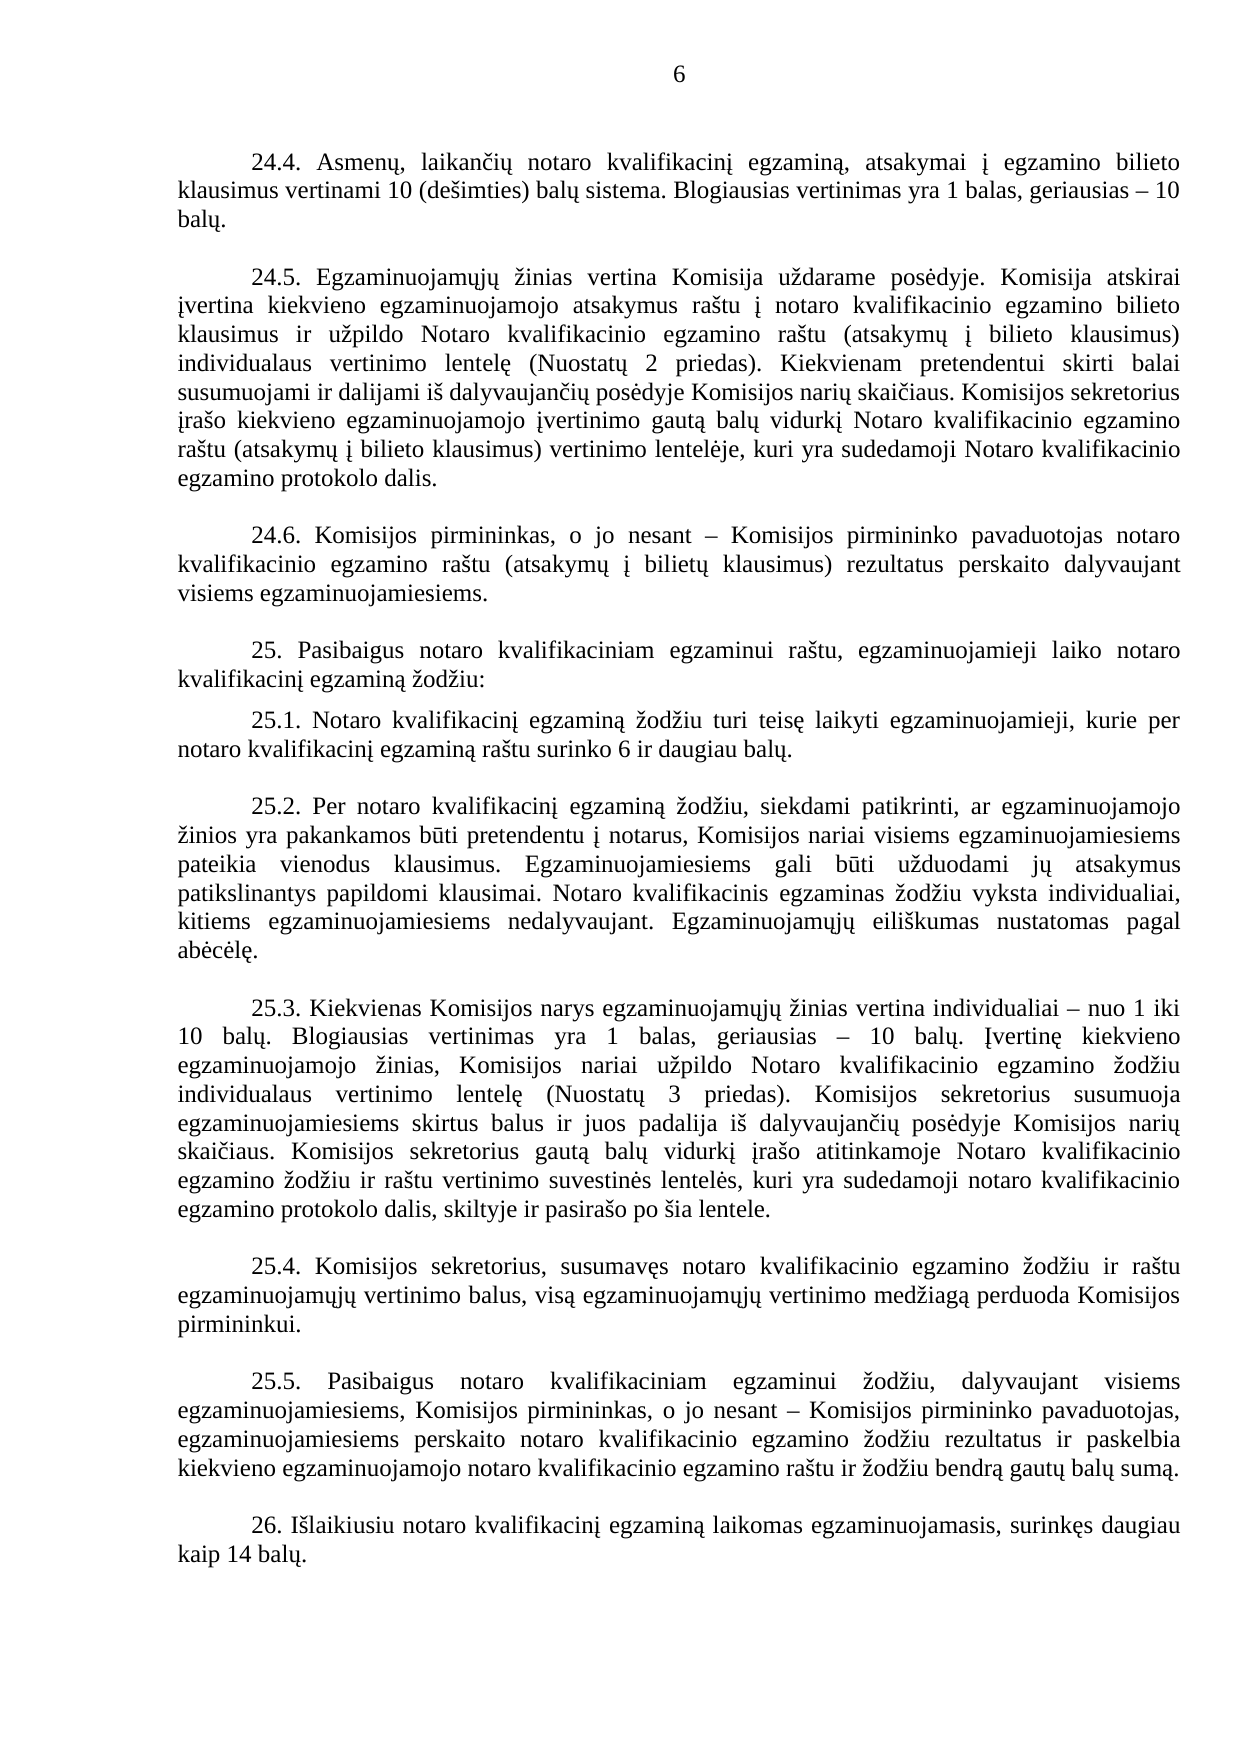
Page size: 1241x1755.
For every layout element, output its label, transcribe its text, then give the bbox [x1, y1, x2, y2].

text 25.1. Notaro kvalifikacinį egzaminą žodžiu turi teisę laikyti egzaminuojamieji, kurie per notaro kvalifikacinį egzaminą raštu surinko 6 ir daugiau balų. [177, 705, 1181, 763]
text 24.5. Egzaminuojamųjų žinias vertina Komisija uždarame posėdyje. Komisija atskirai įvertina kiekvieno egzaminuojamojo atsakymus raštu į notaro kvalifikacinio egzamino bilieto klausimus ir užpildo Notaro kvalifikacinio egzamino raštu (atsakymų į bilieto klausimus) individualaus vertinimo lentelę (Nuostatų 2 priedas). Kiekvienam pretendentui skirti balai susumuojami ir dalijami iš dalyvaujančių posėdyje Komisijos narių skaičiaus. Komisijos sekretorius įrašo kiekvieno egzaminuojamojo įvertinimo gautą balų vidurkį Notaro kvalifikacinio egzamino raštu (atsakymų į bilieto klausimus) vertinimo lentelėje, kuri yra sudedamoji Notaro kvalifikacinio egzamino protokolo dalis. [177, 262, 1181, 492]
text 25.3. Kiekvienas Komisijos narys egzaminuojamųjų žinias vertina individualiai – nuo 1 iki 10 balų. Blogiausias vertinimas yra 1 balas, geriausias – 10 balų. Įvertinę kiekvieno egzaminuojamojo žinias, Komisijos nariai užpildo Notaro kvalifikacinio egzamino žodžiu individualaus vertinimo lentelę (Nuostatų 3 priedas). Komisijos sekretorius susumuoja egzaminuojamiesiems skirtus balus ir juos padalija iš dalyvaujančių posėdyje Komisijos narių skaičiaus. Komisijos sekretorius gautą balų vidurkį įrašo atitinkamoje Notaro kvalifikacinio egzamino žodžiu ir raštu vertinimo suvestinės lentelės, kuri yra sudedamoji notaro kvalifikacinio egzamino protokolo dalis, skiltyje ir pasirašo po šia lentele. [177, 993, 1181, 1223]
text 25. Pasibaigus notaro kvalifikaciniam egzaminui raštu, egzaminuojamieji laiko notaro kvalifikacinį egzaminą žodžiu: [177, 636, 1181, 693]
text 25.2. Per notaro kvalifikacinį egzaminą žodžiu, siekdami patikrinti, ar egzaminuojamojo žinios yra pakankamos būti pretendentu į notarus, Komisijos nariai visiems egzaminuojamiesiems pateikia vienodus klausimus. Egzaminuojamiesiems gali būti užduodami jų atsakymus patikslinantys papildomi klausimai. Notaro kvalifikacinis egzaminas žodžiu vyksta individualiai, kitiems egzaminuojamiesiems nedalyvaujant. Egzaminuojamųjų eiliškumas nustatomas pagal abėcėlę. [177, 791, 1181, 964]
text 24.6. Komisijos pirmininkas, o jo nesant – Komisijos pirmininko pavaduotojas notaro kvalifikacinio egzamino raštu (atsakymų į bilietų klausimus) rezultatus perskaito dalyvaujant visiems egzaminuojamiesiems. [177, 521, 1181, 607]
text 25.4. Komisijos sekretorius, susumavęs notaro kvalifikacinio egzamino žodžiu ir raštu egzaminuojamųjų vertinimo balus, visą egzaminuojamųjų vertinimo medžiagą perduoda Komisijos pirmininkui. [177, 1251, 1181, 1338]
text 24.4. Asmenų, laikančių notaro kvalifikacinį egzaminą, atsakymai į egzamino bilieto klausimus vertinami 10 (dešimties) balų sistema. Blogiausias vertinimas yra 1 balas, geriausias – 10 balų. [177, 147, 1181, 233]
text 26. Išlaikiusiu notaro kvalifikacinį egzaminą laikomas egzaminuojamasis, surinkęs daugiau kaip 14 balų. [177, 1510, 1181, 1568]
text 25.5. Pasibaigus notaro kvalifikaciniam egzaminui žodžiu, dalyvaujant visiems egzaminuojamiesiems, Komisijos pirmininkas, o jo nesant – Komisijos pirmininko pavaduotojas, egzaminuojamiesiems perskaito notaro kvalifikacinio egzamino žodžiu rezultatus ir paskelbia kiekvieno egzaminuojamojo notaro kvalifikacinio egzamino raštu ir žodžiu bendrą gautų balų sumą. [177, 1366, 1181, 1481]
